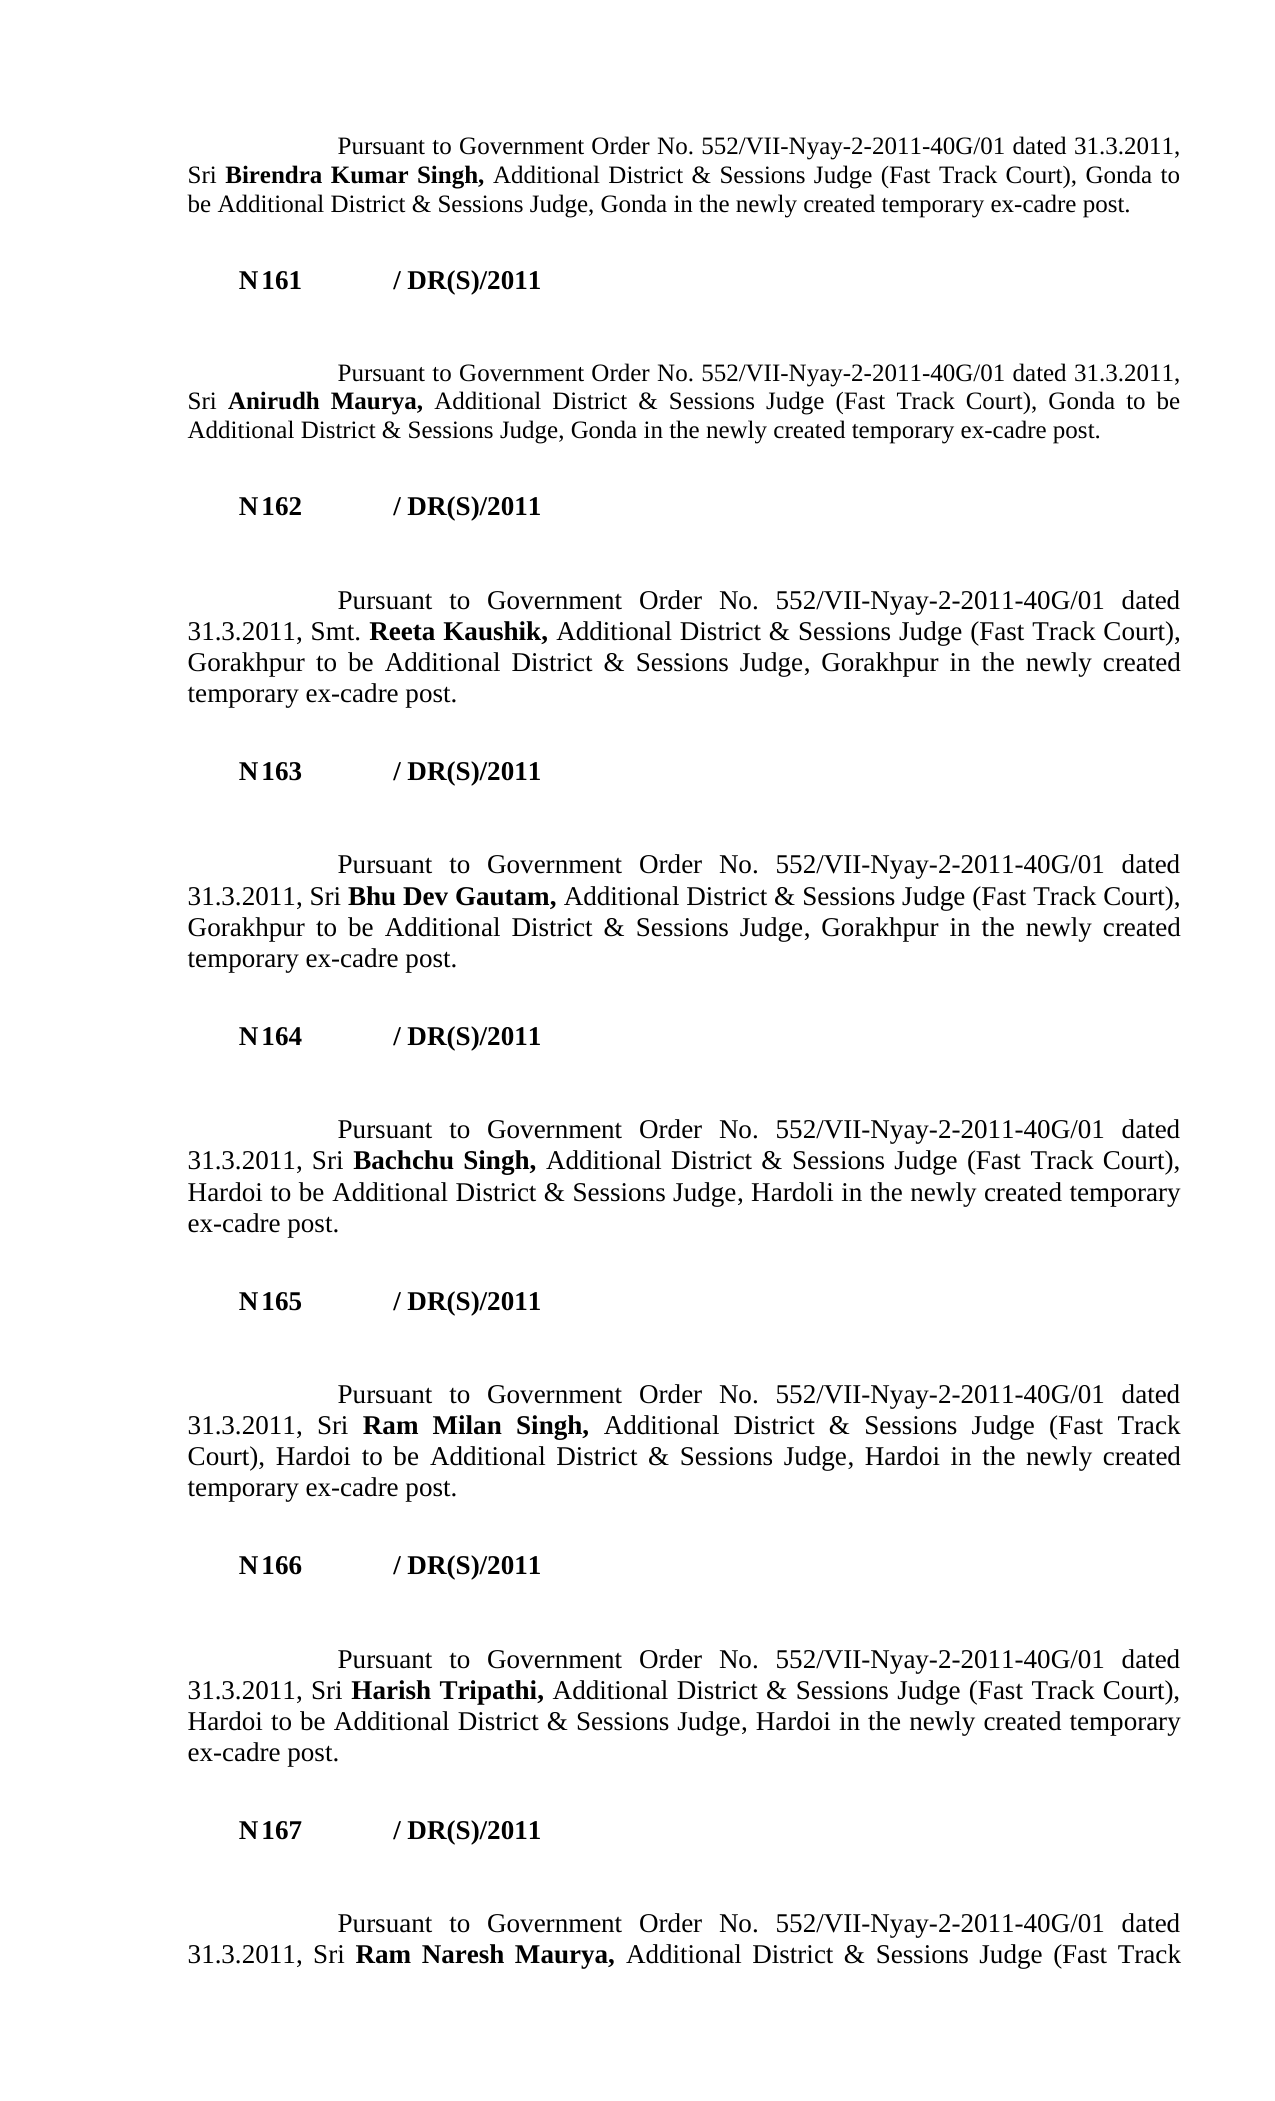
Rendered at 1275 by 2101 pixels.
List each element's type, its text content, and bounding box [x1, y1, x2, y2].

text Pursuant to Government Order No. 552/VII-Nyay-2-2011-40G/01 dated 31.3.2011, Sri Harish Tripathi, Additional District & Sessions Judge (Fast Track Court), Hardoi to be Additional District & Sessions Judge, Hardoi in the newly created temporary ex-cadre post. [187, 1643, 1181, 1767]
table_header No. [188, 1285, 250, 1347]
table_header / DR(S)/2011 [337, 1020, 738, 1082]
text Pursuant to Government Order No. 552/VII-Nyay-2-2011-40G/01 dated 31.3.2011, Sri Bhu Dev Gautam, Additional District & Sessions Judge (Fast Track Court), Gorakhpur to be Additional District & Sessions Judge, Gorakhpur in the newly created temporary ex-cadre post. [187, 849, 1181, 973]
table_header No. [188, 491, 250, 553]
table_header / DR(S)/2011 [337, 1814, 738, 1876]
table_header [250, 1285, 337, 1347]
table_header No. [188, 264, 250, 326]
table_header [250, 755, 337, 817]
table_header [250, 1814, 337, 1876]
table_header [250, 1549, 337, 1612]
text Pursuant to Government Order No. 552/VII-Nyay-2-2011-40G/01 dated 31.3.2011, Smt. Reeta Kaushik, Additional District & Sessions Judge (Fast Track Court), Gorakhpur to be Additional District & Sessions Judge, Gorakhpur in the newly created temporary ex-cadre post. [187, 584, 1181, 708]
table_header / DR(S)/2011 [337, 491, 738, 553]
text Pursuant to Government Order No. 552/VII-Nyay-2-2011-40G/01 dated 31.3.2011, Sri Ram Naresh Maurya, Additional District & Sessions Judge (Fast Track [187, 1907, 1181, 1970]
table_header No. [188, 755, 250, 817]
table_header [250, 264, 337, 326]
table_header No. [188, 1020, 250, 1082]
table_header No. [188, 1814, 250, 1876]
table_header [250, 1020, 337, 1082]
text Pursuant to Government Order No. 552/VII-Nyay-2-2011-40G/01 dated 31.3.2011, Sri Ram Milan Singh, Additional District & Sessions Judge (Fast Track Court), Hardoi to be Additional District & Sessions Judge, Hardoi in the newly created temporary ex-cadre post. [187, 1378, 1181, 1503]
table_header [250, 491, 337, 553]
table_header No. [188, 1549, 250, 1612]
text Pursuant to Government Order No. 552/VII-Nyay-2-2011-40G/01 dated 31.3.2011, Sri Bachchu Singh, Additional District & Sessions Judge (Fast Track Court), Hardoi to be Additional District & Sessions Judge, Hardoli in the newly created temporary ex-cadre post. [187, 1113, 1181, 1238]
table_header / DR(S)/2011 [337, 1285, 738, 1347]
table_header / DR(S)/2011 [337, 755, 738, 817]
text Pursuant to Government Order No. 552/VII-Nyay-2-2011-40G/01 dated 31.3.2011, Sri Anirudh Maurya, Additional District & Sessions Judge (Fast Track Court), Gonda to be Additional District & Sessions Judge, Gonda in the newly created temporary ex-cadre post. [187, 358, 1181, 444]
table_header / DR(S)/2011 [337, 1549, 738, 1612]
text Pursuant to Government Order No. 552/VII-Nyay-2-2011-40G/01 dated 31.3.2011, Sri Birendra Kumar Singh, Additional District & Sessions Judge (Fast Track Court), Gonda to be Additional District & Sessions Judge, Gonda in the newly created temporary ex-cadre post. [187, 131, 1181, 217]
table_header / DR(S)/2011 [337, 264, 738, 326]
